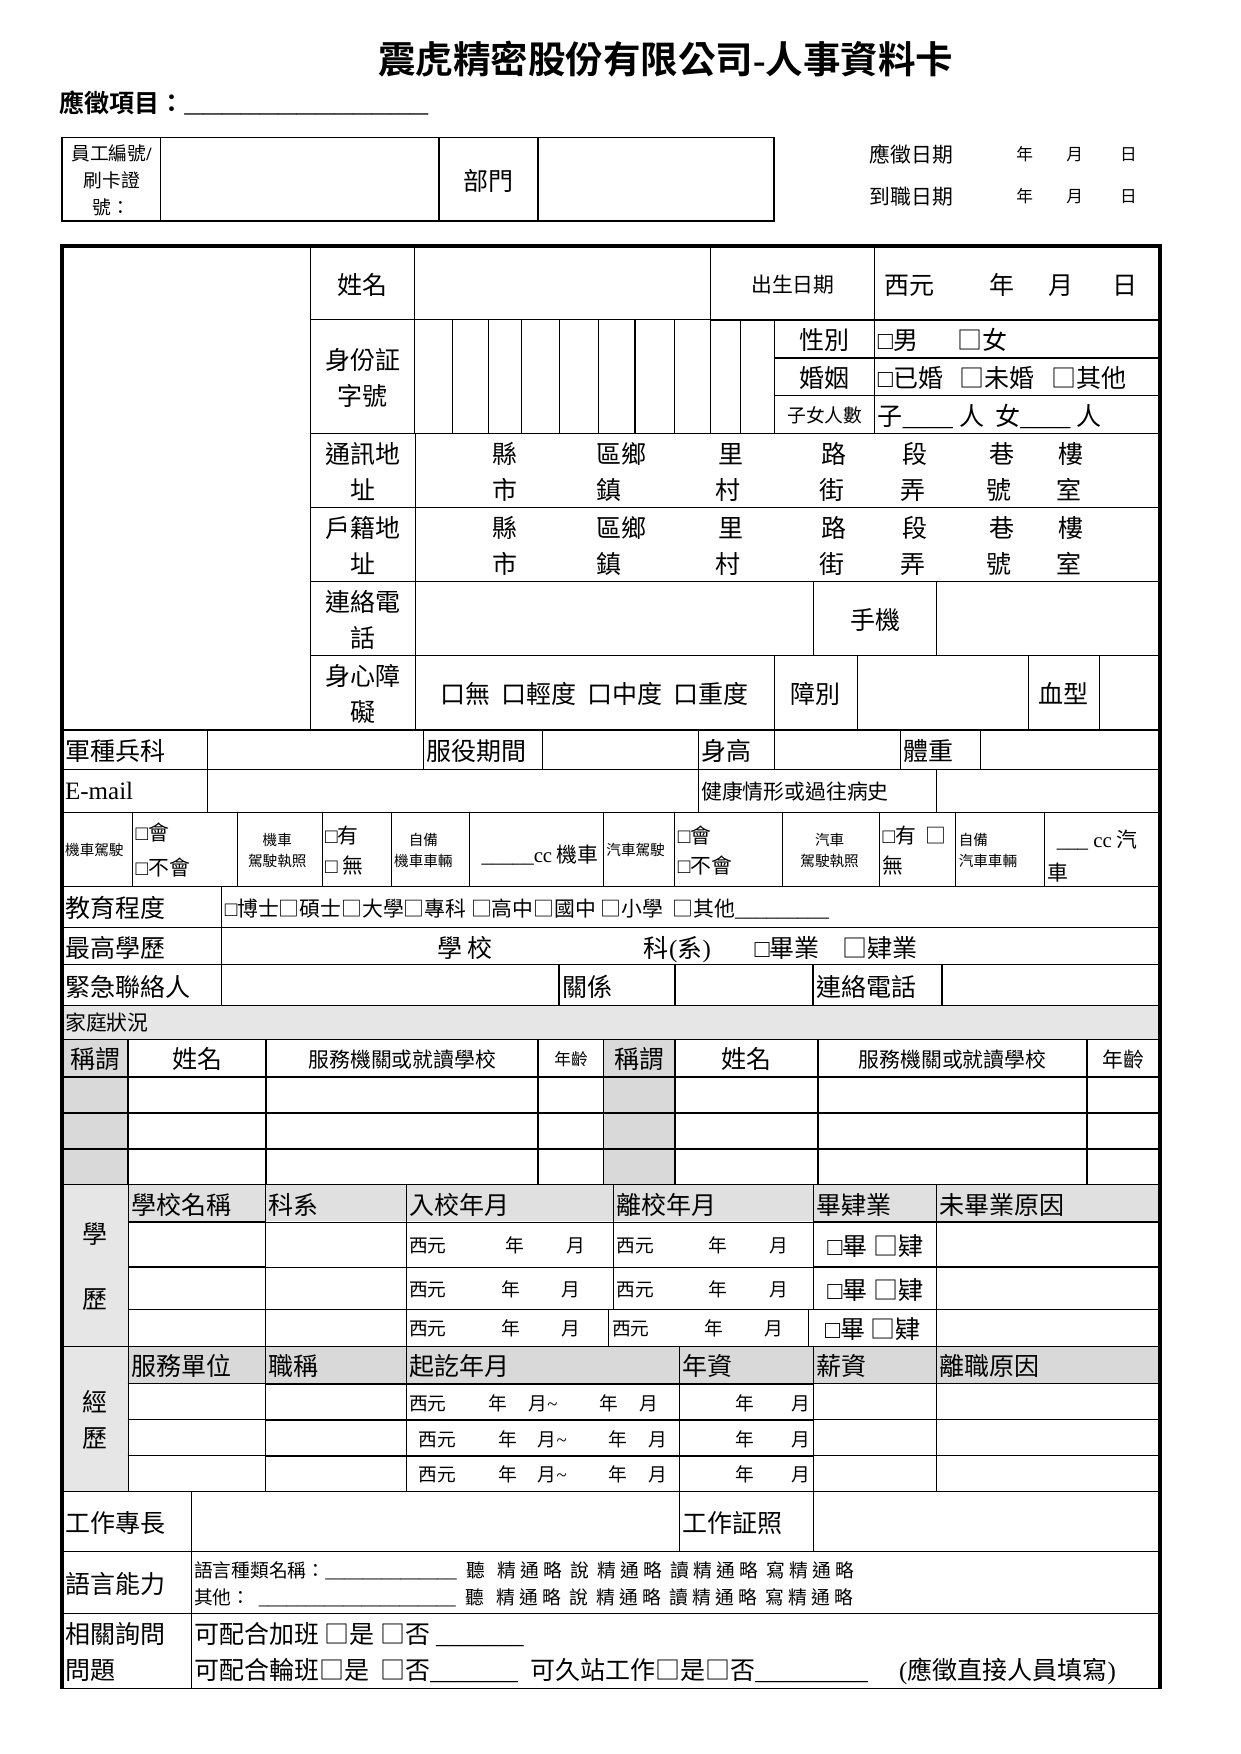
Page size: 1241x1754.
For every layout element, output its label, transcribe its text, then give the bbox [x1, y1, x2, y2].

table_cell [937, 1384, 1158, 1419]
table_cell 西元 年 月~ 年 月 [407, 1385, 679, 1419]
table_cell [489, 320, 521, 433]
table_cell □已婚 □未婚 □其他 [875, 359, 1158, 395]
table_cell 口無 口輕度 口中度 口重度 [416, 656, 774, 729]
table_cell [415, 248, 710, 319]
table_cell [539, 1114, 603, 1148]
table_cell 稱謂 [64, 1040, 127, 1076]
table_cell [129, 1150, 265, 1184]
table_cell 可配合加班 □是 □否 _______ 可配合輪班□是 □否_______ 可久站工作□是□否_________ (應徵直接人員填寫) [192, 1614, 1158, 1687]
table_cell [129, 1114, 265, 1148]
table_cell [819, 1078, 1086, 1112]
table_cell 子女人數 [775, 396, 874, 433]
text 震虎精密股份有限公司-人事資料卡 [59, 29, 1181, 84]
table_cell [266, 1310, 406, 1346]
table_cell [539, 1078, 603, 1112]
table_cell 年 月 [680, 1457, 813, 1491]
table_cell 職稱 [266, 1347, 406, 1383]
table_cell 未畢業原因 [937, 1185, 1158, 1221]
table_cell 稱謂 [604, 1040, 674, 1076]
table_cell 學 校 科(系) □畢業 □肄業 [222, 928, 1158, 964]
table_cell [543, 731, 698, 769]
table_cell 性別 [775, 321, 874, 357]
table_cell _____cc機車 [470, 813, 603, 886]
table_cell 身心障礙 [311, 656, 415, 729]
table_cell [266, 1385, 406, 1419]
table_cell □會 □不會 [133, 813, 237, 886]
table_cell 縣 區鄉 里 路 段 巷 樓 市 鎮 村 街 弄 號 室 [416, 508, 1158, 581]
table_cell [266, 1268, 406, 1308]
table_cell [129, 1268, 265, 1308]
table_cell 手機 [814, 582, 936, 655]
table_cell 科系 [266, 1185, 406, 1221]
table_cell [1088, 1078, 1158, 1112]
table_cell 教育程度 [64, 887, 221, 927]
table_cell 年齡 [1088, 1040, 1158, 1076]
table_cell [676, 965, 812, 1005]
table_cell 縣 區鄉 里 路 段 巷 樓 市 鎮 村 街 弄 號 室 [416, 434, 1158, 507]
table_cell 血型 [1029, 656, 1099, 729]
table_cell [267, 1114, 537, 1148]
table_cell [1100, 656, 1158, 729]
table_cell [208, 731, 423, 769]
table_cell E-mail [64, 770, 207, 812]
table_cell 連絡電話 [311, 582, 415, 655]
table_cell [937, 582, 1158, 655]
table_cell 西元 年 月 [614, 1268, 813, 1308]
table_cell [129, 1310, 265, 1346]
table_cell [858, 656, 1028, 729]
table_cell [1088, 1114, 1158, 1148]
table_cell 姓名 [311, 248, 414, 319]
table_cell 入校年月 [407, 1185, 613, 1221]
table_cell 西元 年 月 [407, 1310, 608, 1346]
table_cell □有 □ 無 [323, 813, 391, 886]
table_cell 身高 [699, 731, 774, 769]
table_cell 到職日期 [850, 169, 972, 220]
table_cell 離職原因 [937, 1347, 1158, 1383]
table_cell [64, 1114, 127, 1148]
table_cell 機車 駕駛執照 [238, 813, 322, 886]
table_cell [814, 1456, 936, 1491]
table_cell 工作証照 [680, 1492, 813, 1551]
table_cell 機車駕駛 [64, 813, 132, 886]
table_cell [1088, 1150, 1158, 1184]
table_cell □有 □ 無 [880, 813, 955, 886]
table_cell [711, 321, 740, 433]
table_cell 年 月 [680, 1385, 813, 1419]
table_cell [129, 1420, 265, 1455]
table_cell [266, 1457, 406, 1491]
table_cell [937, 1420, 1158, 1455]
table_cell [267, 1150, 537, 1184]
table_cell 西元 年 月 [614, 1223, 813, 1266]
table_cell [267, 1078, 537, 1112]
table_cell [676, 1114, 817, 1148]
table_cell [599, 320, 634, 433]
table_cell 起訖年月 [407, 1347, 679, 1383]
table_cell [453, 320, 488, 433]
table_cell 西元 年 月 [407, 1223, 613, 1266]
table_cell [636, 320, 674, 433]
table_cell ___ cc汽車 [1045, 813, 1158, 886]
table_cell 婚姻 [775, 359, 874, 395]
table_cell [937, 1456, 1158, 1491]
table_cell 出生日期 [711, 248, 874, 319]
table_cell [415, 320, 452, 433]
table_cell [814, 1492, 1158, 1551]
table_header 部門 [440, 138, 537, 220]
table_cell 學校名稱 [129, 1185, 265, 1221]
table_cell [676, 1078, 817, 1112]
table_cell 汽車 駕駛執照 [783, 813, 879, 886]
table_cell [192, 1492, 679, 1551]
table_cell 緊急聯絡人 [64, 965, 221, 1005]
table_cell □博士□碩士□大學□專科 □高中□國中 □小學 □其他_________ [222, 887, 1158, 927]
table_cell 姓名 [676, 1040, 817, 1076]
table_cell 通訊地址 [311, 434, 415, 507]
table_cell 健康情形或過往病史 [699, 770, 936, 812]
table_cell 西元 年 月~ 年 月 [407, 1421, 679, 1455]
table_cell [943, 965, 1158, 1005]
table_cell 畢肄業 [814, 1185, 936, 1221]
table_header [539, 138, 773, 220]
table_cell [64, 1150, 127, 1184]
table_cell [266, 1223, 406, 1266]
table_cell 西元 年 月~ 年 月 [407, 1457, 679, 1491]
table_header 員工編號/ 刷卡證號： [63, 138, 160, 220]
table_cell [522, 320, 559, 433]
table_cell [937, 770, 1158, 812]
table_cell [64, 248, 310, 729]
table_cell [604, 1114, 674, 1148]
table_cell □畢 □肄 [809, 1310, 936, 1346]
table_cell 軍種兵科 [64, 731, 207, 769]
table_cell [981, 731, 1158, 769]
table_cell [604, 1078, 674, 1112]
table_cell 關係 [560, 965, 674, 1005]
table_cell [129, 1223, 265, 1266]
table_header 應徵日期 [850, 137, 972, 169]
table_header [161, 138, 438, 220]
table_cell [266, 1421, 406, 1455]
table_cell 西元 年 月 [609, 1310, 808, 1346]
table_cell 學 歷 [64, 1185, 128, 1346]
table_cell 語言種類名稱：____________­­__ 聽 精 通 略 說 精 通 略 讀 精 通 略 寫 精 通 略 其他： ___________________­­__ 聽 精 通 略 說 精 通 略 讀 精 通 略 寫 精 通 略 [192, 1552, 1158, 1613]
table_cell 西元 年 月 [407, 1268, 613, 1308]
table_cell [819, 1114, 1086, 1148]
table_cell [129, 1384, 265, 1419]
table_cell 薪資 [814, 1347, 936, 1383]
table_cell [676, 1150, 817, 1184]
table_cell 服務單位 [129, 1347, 265, 1383]
table_cell 離校年月 [614, 1185, 813, 1221]
table_cell 服務機關或就讀學校 [267, 1040, 537, 1076]
table_cell 經 歷 [64, 1347, 128, 1491]
table_cell 年 月 日 [972, 169, 1160, 220]
table_cell 障別 [775, 656, 857, 729]
table_cell 服務機關或就讀學校 [819, 1040, 1086, 1076]
table_cell 自備 機車車輛 [392, 813, 469, 886]
table_cell 自備 汽車車輛 [956, 813, 1044, 886]
table_cell [741, 321, 774, 433]
table_cell □畢 □肄 [814, 1268, 936, 1308]
table_cell [937, 1268, 1158, 1308]
table_cell 汽車駕駛 [604, 813, 674, 886]
table_cell 西元 年 月 日 [875, 248, 1158, 319]
table_cell 子____ 人 女____ 人 [875, 396, 1158, 433]
text 應徵項目：__________________________ [59, 84, 1181, 120]
table_cell 相關詢問 問題 [64, 1614, 191, 1687]
table_cell [62, 220, 1160, 243]
table_cell [937, 1310, 1158, 1346]
table_cell [560, 320, 598, 433]
table_cell 語言能力 [64, 1552, 191, 1613]
table_cell 體重 [901, 731, 980, 769]
table_cell 年 月 [680, 1421, 813, 1455]
table_cell [64, 1078, 127, 1112]
table_cell □畢 □肄 [814, 1223, 936, 1266]
table_cell [814, 1420, 936, 1455]
table_cell 最高學歷 [64, 928, 221, 964]
table_cell [222, 965, 415, 1005]
table_cell [675, 320, 710, 433]
table_cell [129, 1456, 265, 1491]
table_cell 姓名 [129, 1040, 265, 1076]
table_header 年 月 日 [972, 137, 1160, 169]
table_cell 年齡 [539, 1040, 603, 1076]
table_cell [415, 965, 558, 1005]
table_cell [416, 582, 813, 655]
table_cell □男 □女 [875, 321, 1158, 357]
table_cell 家庭狀況 [64, 1006, 1158, 1039]
table_cell 年資 [680, 1347, 813, 1383]
table_cell □會 □不會 [675, 813, 782, 886]
table_cell [539, 1150, 603, 1184]
table_cell 服役期間 [424, 731, 542, 769]
table_cell 身份証 字號 [311, 320, 414, 433]
table_cell 工作專長 [64, 1492, 191, 1551]
table_header [775, 137, 850, 220]
table_cell [604, 1150, 674, 1184]
table_cell [129, 1078, 265, 1112]
table_cell 戶籍地址 [311, 508, 415, 581]
table_cell [937, 1223, 1158, 1266]
table_cell [775, 731, 900, 769]
table_cell [814, 1384, 936, 1419]
table_cell 連絡電話 [814, 965, 941, 1005]
table_cell [819, 1150, 1086, 1184]
table_cell [208, 770, 698, 812]
